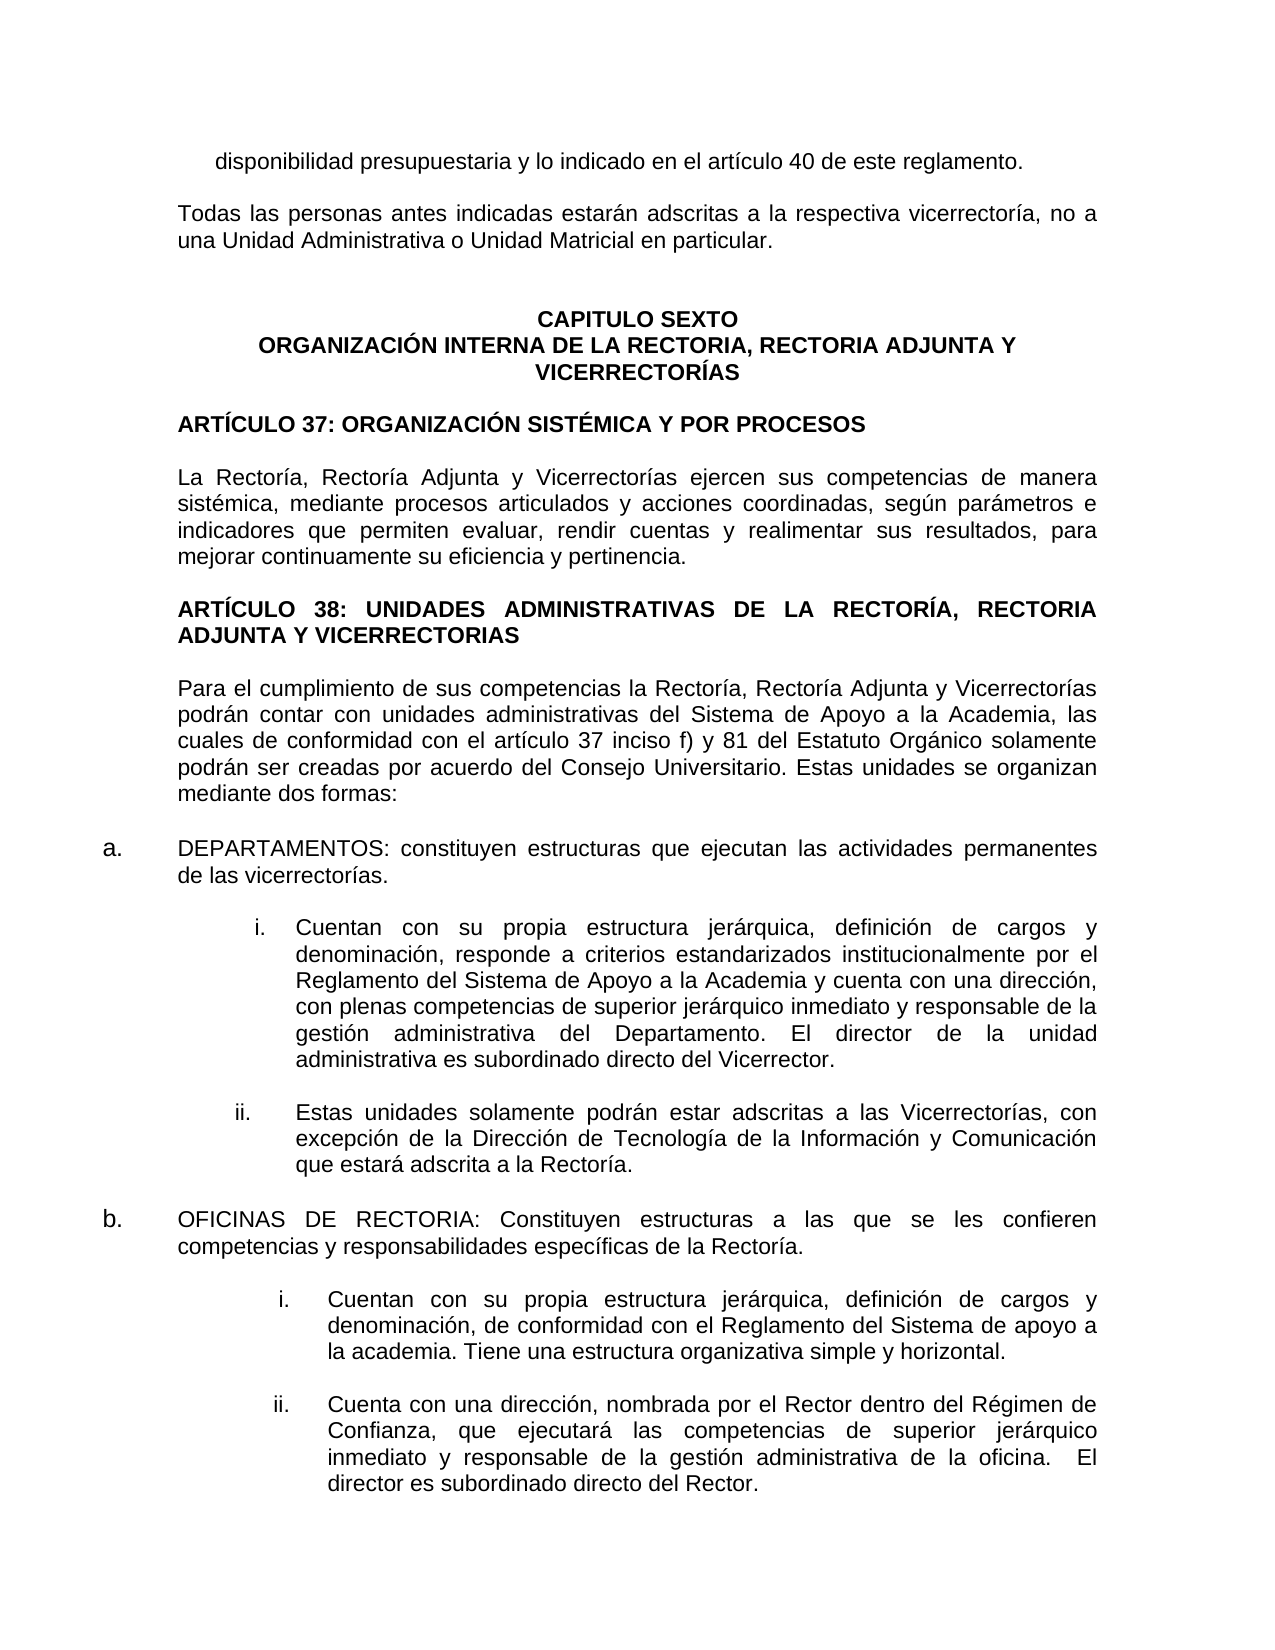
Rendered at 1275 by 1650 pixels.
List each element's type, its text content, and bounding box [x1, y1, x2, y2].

list DEPARTAMENTOS: constituyen estructuras que ejecutan las actividades permanentes de las vicerrectorías. [102, 833, 1098, 888]
list Cuentan con su propia estructura jerárquica, definición de cargos y denominación, de conformidad con el Reglamento del Sistema de apoyo a la academia. Tiene una estructura organizativa simple y horizontal. [290, 1286, 1098, 1365]
text Para el cumplimiento de sus competencias la Rectoría, Rectoría Adjunta y Vicerrectorías podrán contar con unidades administrativas del Sistema de Apoyo a la Academia, las cuales de conformidad con el artículo 37 inciso f) y 81 del Estatuto Orgánico solamente podrán ser creadas por acuerdo del Consejo Universitario. Estas unidades se organizan mediante dos formas: [177, 675, 1098, 806]
text ORGANIZACIÓN INTERNA DE LA RECTORIA, RECTORIA ADJUNTA Y VICERRECTORÍAS [177, 332, 1098, 385]
list OFICINAS DE RECTORIA: Constituyen estructuras a las que se les confieren competencias y responsabilidades específicas de la Rectoría. [102, 1204, 1098, 1259]
text La Rectoría, Rectoría Adjunta y Vicerrectorías ejercen sus competencias de manera sistémica, mediante procesos articulados y acciones coordinadas, según parámetros e indicadores que permiten evaluar, rendir cuentas y realimentar sus resultados, para mejorar continuamente su eficiencia y pertinencia. [177, 464, 1098, 569]
text Todas las personas antes indicadas estarán adscritas a la respectiva vicerrectoría, no a una Unidad Administrativa o Unidad Matricial en particular. [177, 200, 1098, 253]
list Estas unidades solamente podrán estar adscritas a las Vicerrectorías, con excepción de la Dirección de Tecnología de la Información y Comunicación que estará adscrita a la Rectoría. [251, 1099, 1098, 1178]
list disponibilidad presupuestaria y lo indicado en el artículo 40 de este reglamento. [177, 148, 1098, 174]
text CAPITULO SEXTO [177, 306, 1098, 332]
list Cuenta con una dirección, nombrada por el Rector dentro del Régimen de Confianza, que ejecutará las competencias de superior jerárquico inmediato y responsable de la gestión administrativa de la oficina. El director es subordinado directo del Rector. [290, 1391, 1098, 1496]
list Cuentan con su propia estructura jerárquica, definición de cargos y denominación, responde a criterios estandarizados institucionalmente por el Reglamento del Sistema de Apoyo a la Academia y cuenta con una dirección, con plenas competencias de superior jerárquico inmediato y responsable de la gestión administrativa del Departamento. El director de la unidad administrativa es subordinado directo del Vicerrector. [266, 914, 1098, 1072]
text ARTÍCULO 38: UNIDADES ADMINISTRATIVAS DE LA RECTORÍA, RECTORIA ADJUNTA Y VICERRECTORIAS [177, 596, 1098, 648]
text ARTÍCULO 37: ORGANIZACIÓN SISTÉMICA Y POR PROCESOS [177, 411, 1098, 437]
